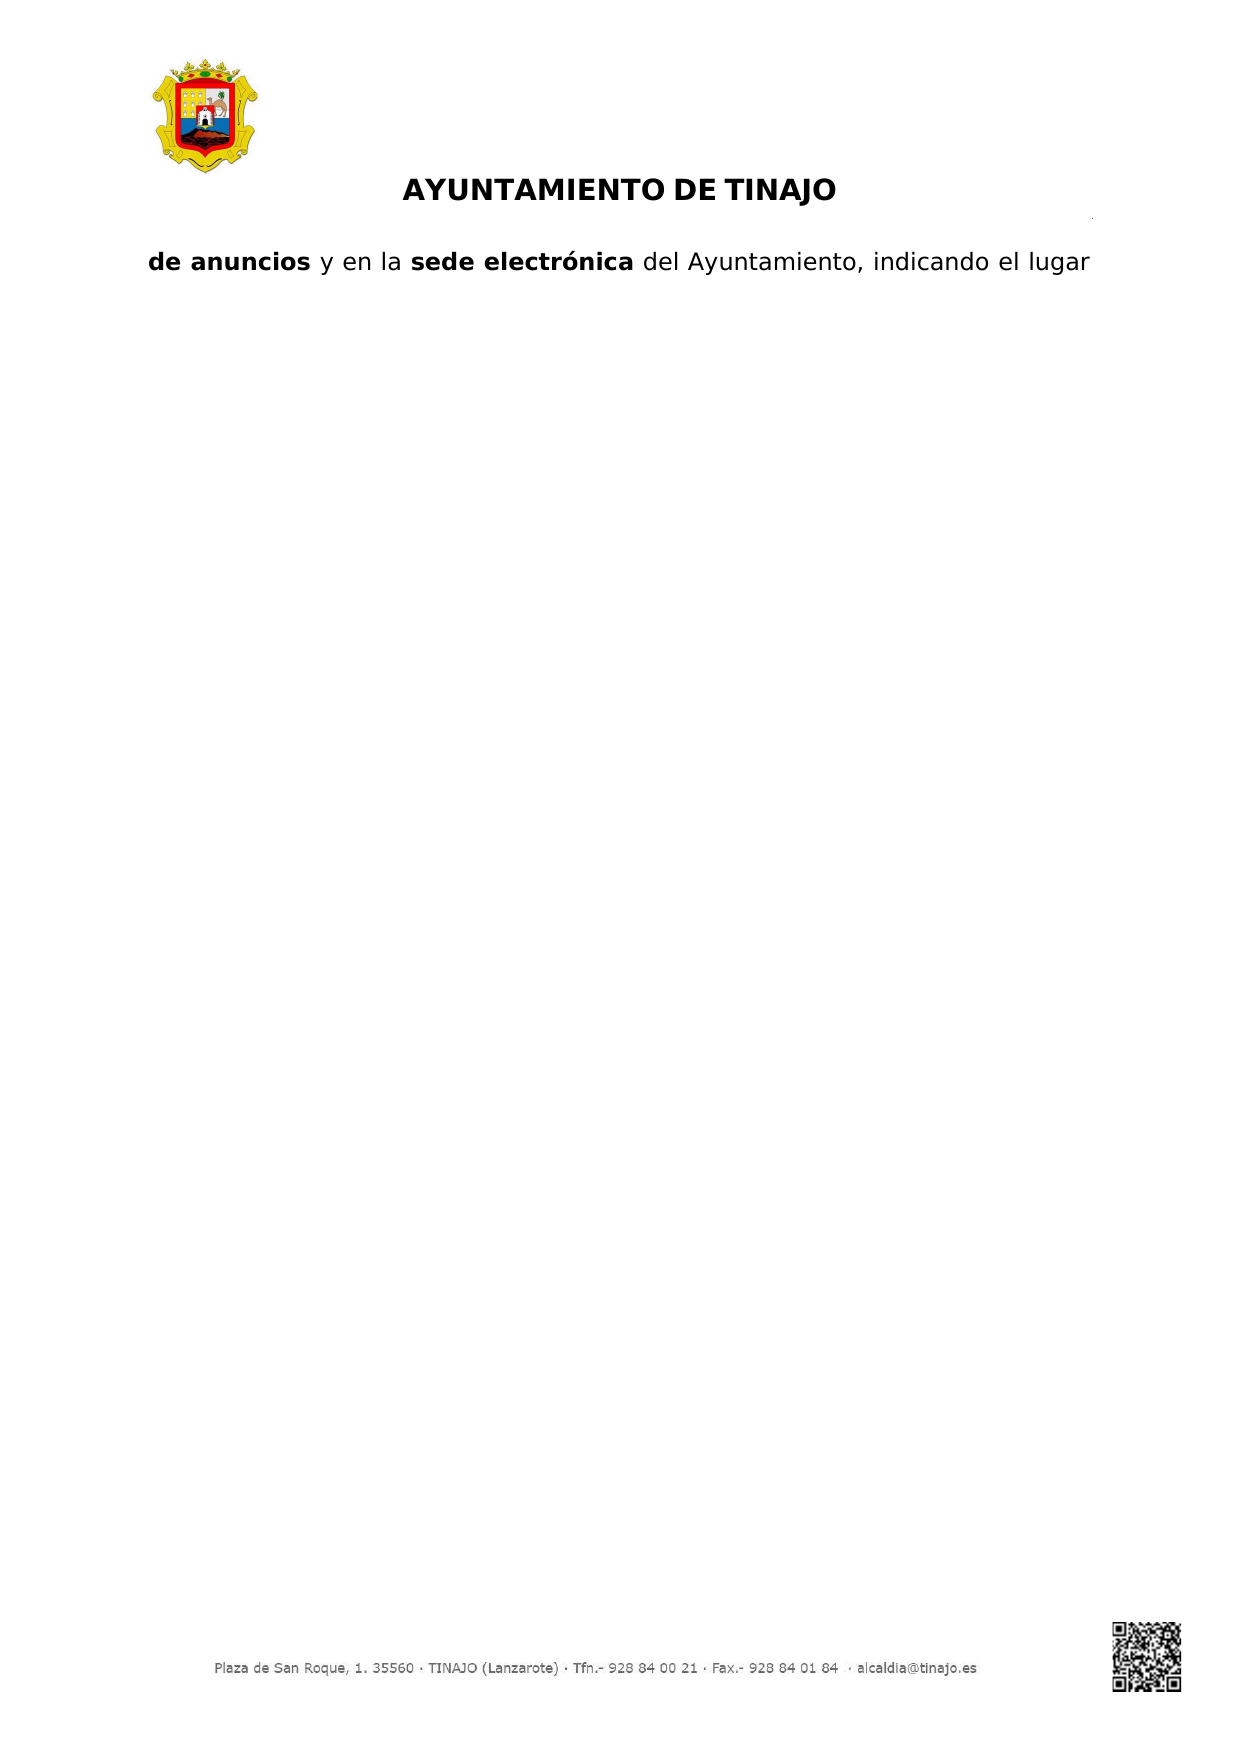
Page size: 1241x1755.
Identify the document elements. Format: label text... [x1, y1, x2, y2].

text de anuncios y en la sede electrónica del Ayuntamiento, indicando el lugar [148, 248, 1093, 276]
